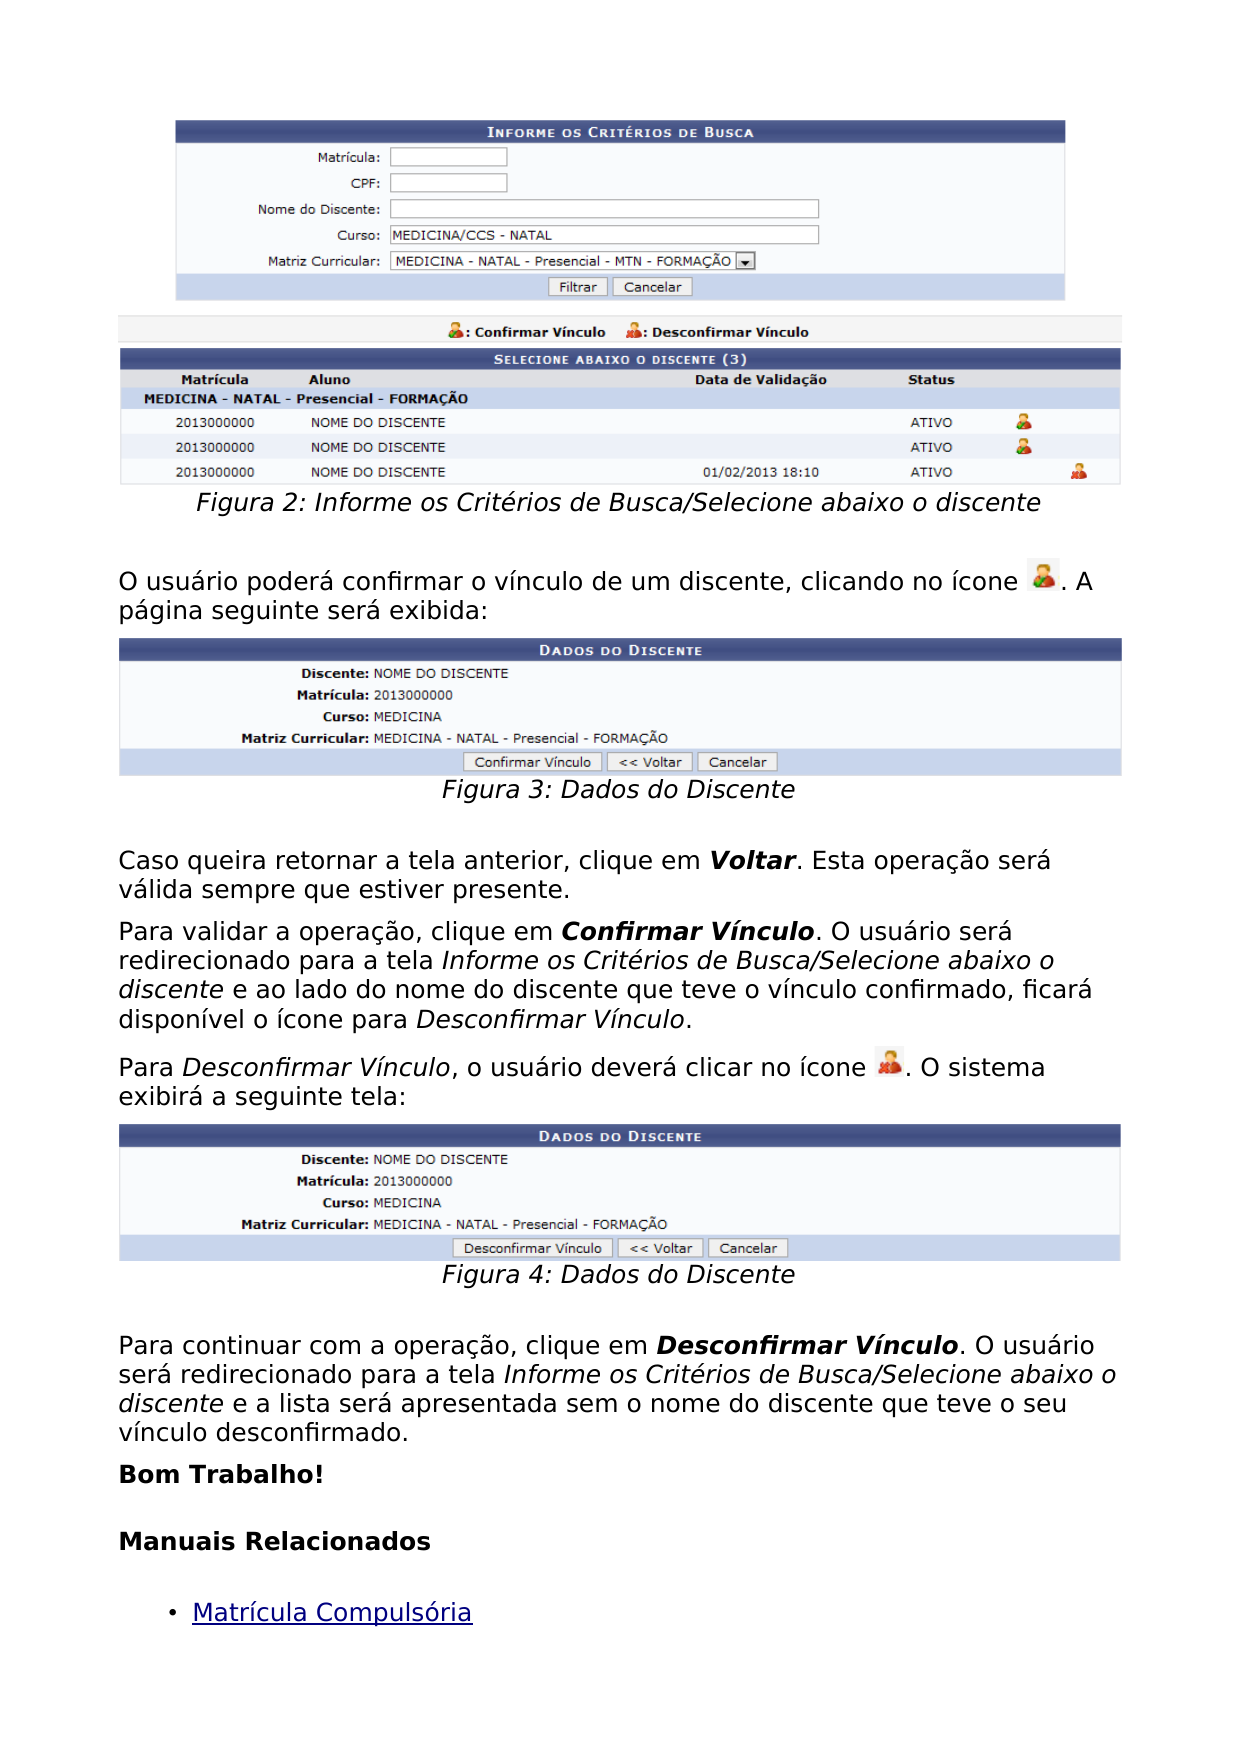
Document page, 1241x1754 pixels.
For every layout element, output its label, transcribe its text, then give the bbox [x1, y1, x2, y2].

text Figura 2: Informe os Critérios de Busca/Selecione abaixo o discente [118, 488, 1122, 517]
picture [118, 637, 1123, 776]
text Bom Trabalho! [118, 1460, 1122, 1489]
text O usuário poderá confirmar o vínculo de um discente, clicando no ícone . A página seguinte será exibida: [118, 559, 1122, 625]
list Matrícula Compulsória [177, 1598, 1122, 1627]
text Para validar a operação, clique em Confirmar Vínculo. O usuário será redirecionado para a tela Informe os Critérios de Busca/Selecione abaixo o discente e ao lado do nome do discente que teve o vínculo confirmado, ficará disponível o ícone para Desconfirmar Vínculo. [118, 917, 1122, 1034]
text Para continuar com a operação, clique em Desconfirmar Vínculo. O usuário será redirecionado para a tela Informe os Critérios de Busca/Selecione abaixo o discente e a lista será apresentada sem o nome do discente que teve o seu vínculo desconfirmado. [118, 1331, 1122, 1448]
picture [118, 118, 1123, 488]
picture [874, 1046, 905, 1077]
text Figura 4: Dados do Discente [118, 1261, 1122, 1289]
text Caso queira retornar a tela anterior, clique em Voltar. Esta operação será válida sempre que estiver presente. [118, 846, 1122, 905]
text Figura 3: Dados do Discente [118, 776, 1122, 805]
subtitle Manuais Relacionados [118, 1527, 1122, 1556]
picture [1026, 558, 1060, 591]
text Para Desconfirmar Vínculo, o usuário deverá clicar no ícone . O sistema exibirá a seguinte tela: [118, 1046, 1122, 1111]
picture [118, 1123, 1123, 1261]
